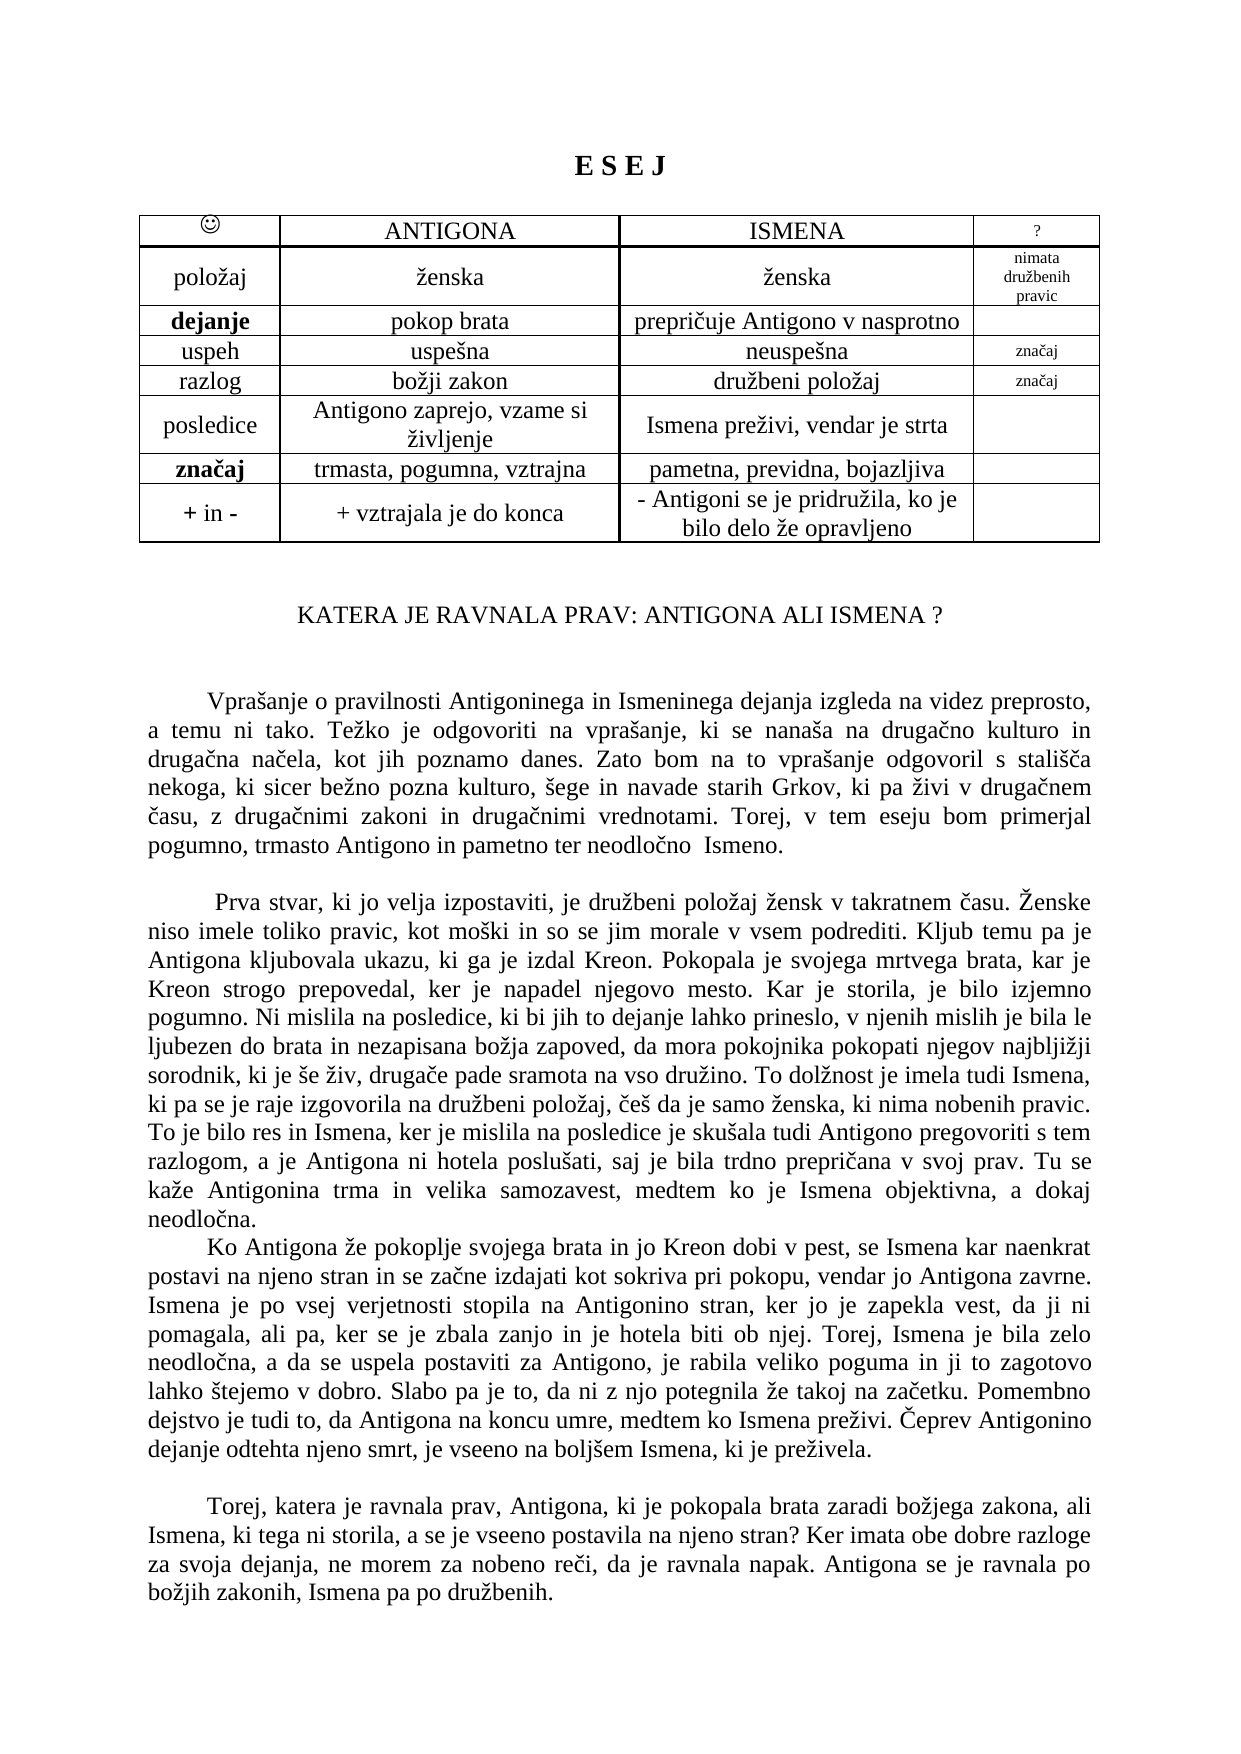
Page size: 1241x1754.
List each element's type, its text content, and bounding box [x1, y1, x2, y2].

table_cell uspeh [140, 336, 279, 365]
table_cell ženska [281, 248, 618, 305]
table_cell ženska [621, 248, 973, 305]
table_header ? [974, 216, 1099, 244]
table_cell + in - [140, 484, 279, 541]
table_cell prepričuje Antigono v nasprotno [621, 306, 973, 335]
table_header  [140, 216, 279, 244]
table_cell pametna, previdna, bojazljiva [621, 454, 973, 483]
text Prva stvar, ki jo velja izpostaviti, je družbeni položaj žensk v takratnem času. Ženske niso imele toliko pravic, kot moški in so se jim morale v vsem podrediti. Kljub temu pa je Antigona kljubovala ukazu, ki ga je izdal Kreon. Pokopala je svojega mrtvega brata, kar je Kreon strogo prepovedal, ker je napadel njegovo mesto. Kar je storila, je bilo izjemno pogumno. Ni mislila na posledice, ki bi jih to dejanje lahko prineslo, v njenih mislih je bila le ljubezen do brata in nezapisana božja zapoved, da mora pokojnika pokopati njegov najbljižji sorodnik, ki je še živ, drugače pade sramota na vso družino. To dolžnost je imela tudi Ismena, ki pa se je raje izgovorila na družbeni položaj, češ da je samo ženska, ki nima nobenih pravic. To je bilo res in Ismena, ker je mislila na posledice je skušala tudi Antigono pregovoriti s tem razlogom, a je Antigona ni hotela poslušati, saj je bila trdno prepričana v svoj prav. Tu se kaže Antigonina trma in velika samozavest, medtem ko je Ismena objektivna, a dokaj neodločna. [148, 887, 1093, 1232]
table_header ISMENA [621, 216, 973, 244]
table_cell [974, 454, 1099, 483]
table_header ANTIGONA [281, 216, 618, 244]
table_cell Ismena preživi, vendar je strta [621, 396, 973, 453]
table_cell dejanje [140, 306, 279, 335]
title E S E J [148, 148, 1093, 181]
text KATERA JE RAVNALA PRAV: ANTIGONA ALI ISMENA ? [148, 600, 1093, 629]
table_cell + vztrajala je do konca [281, 484, 618, 541]
table_cell družbeni položaj [621, 366, 973, 394]
table_cell položaj [140, 248, 279, 305]
table_cell neuspešna [621, 336, 973, 365]
table_cell [974, 484, 1099, 541]
table_cell [974, 306, 1099, 335]
table_cell pokop brata [281, 306, 618, 335]
table_cell [974, 396, 1099, 453]
table_cell Antigono zaprejo, vzame si življenje [281, 396, 618, 453]
table_cell značaj [974, 336, 1099, 365]
table_cell nimata družbenih pravic [974, 248, 1099, 305]
table_cell uspešna [281, 336, 618, 365]
text Ko Antigona že pokoplje svojega brata in jo Kreon dobi v pest, se Ismena kar naenkrat postavi na njeno stran in se začne izdajati kot sokriva pri pokopu, vendar jo Antigona zavrne. Ismena je po vsej verjetnosti stopila na Antigonino stran, ker jo je zapekla vest, da ji ni pomagala, ali pa, ker se je zbala zanjo in je hotela biti ob njej. Torej, Ismena je bila zelo neodločna, a da se uspela postaviti za Antigono, je rabila veliko poguma in ji to zagotovo lahko štejemo v dobro. Slabo pa je to, da ni z njo potegnila že takoj na začetku. Pomembno dejstvo je tudi to, da Antigona na koncu umre, medtem ko Ismena preživi. Čeprev Antigonino dejanje odtehta njeno smrt, je vseeno na boljšem Ismena, ki je preživela. [148, 1232, 1093, 1462]
table_cell trmasta, pogumna, vztrajna [281, 454, 618, 483]
table_cell značaj [974, 366, 1099, 394]
table_cell posledice [140, 396, 279, 453]
text Torej, katera je ravnala prav, Antigona, ki je pokopala brata zaradi božjega zakona, ali Ismena, ki tega ni storila, a se je vseeno postavila na njeno stran? Ker imata obe dobre razloge za svoja dejanja, ne morem za nobeno reči, da je ravnala napak. Antigona se je ravnala po božjih zakonih, Ismena pa po družbenih. [148, 1491, 1093, 1606]
table_cell značaj [140, 454, 279, 483]
table_cell - Antigoni se je pridružila, ko je bilo delo že opravljeno [621, 484, 973, 541]
table_cell razlog [140, 366, 279, 394]
table_cell božji zakon [281, 366, 618, 394]
text Vprašanje o pravilnosti Antigoninega in Ismeninega dejanja izgleda na videz preprosto, a temu ni tako. Težko je odgovoriti na vprašanje, ki se nanaša na drugačno kulturo in drugačna načela, kot jih poznamo danes. Zato bom na to vprašanje odgovoril s stališča nekoga, ki sicer bežno pozna kulturo, šege in navade starih Grkov, ki pa živi v drugačnem času, z drugačnimi zakoni in drugačnimi vrednotami. Torej, v tem eseju bom primerjal pogumno, trmasto Antigono in pametno ter neodločno Ismeno. [148, 686, 1093, 859]
